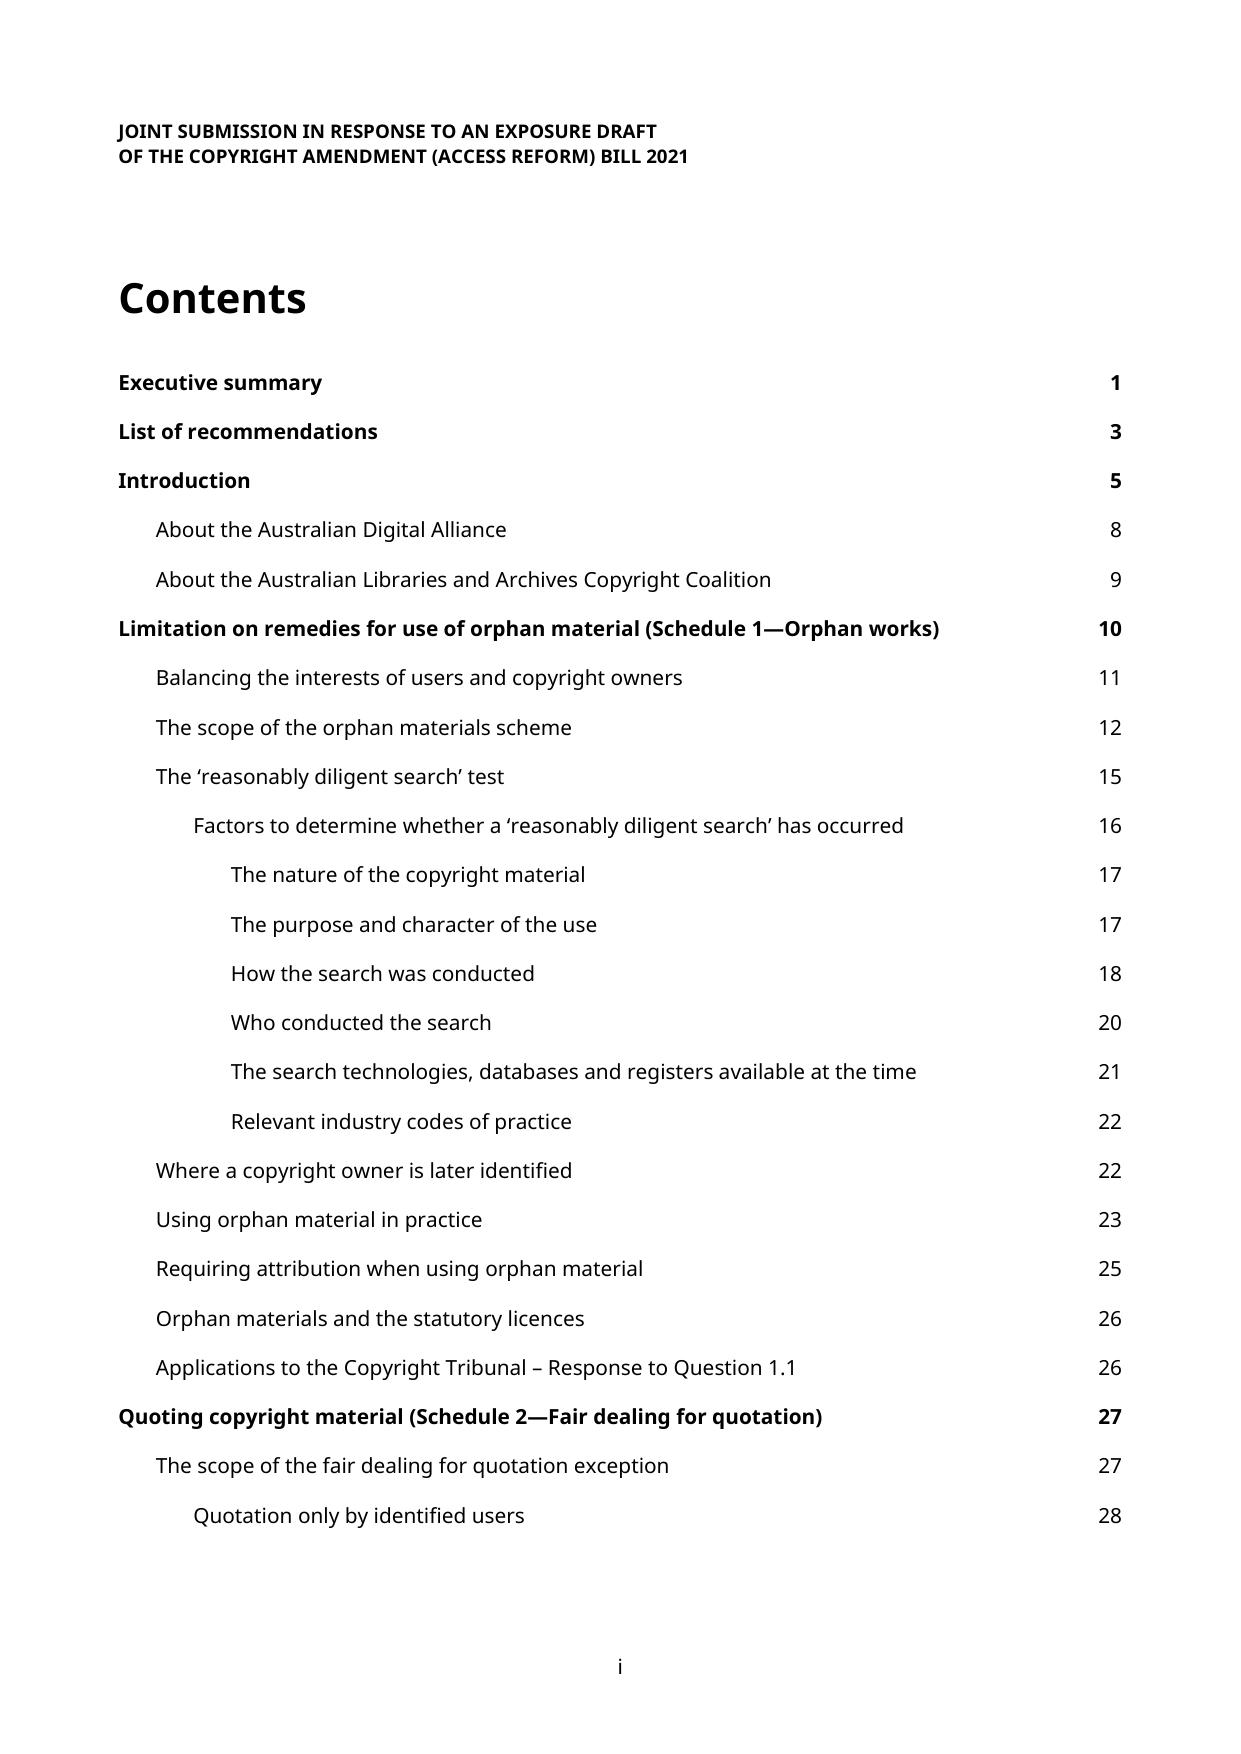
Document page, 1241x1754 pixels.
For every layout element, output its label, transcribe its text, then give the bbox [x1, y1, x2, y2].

text Requiring attribution when using orphan material 25 [156, 1254, 1122, 1283]
text Executive summary 1 [118, 368, 1122, 396]
text Orphan materials and the statutory licences 26 [156, 1304, 1122, 1332]
text How the search was conducted 18 [231, 959, 1122, 987]
text Relevant industry codes of practice 22 [231, 1107, 1122, 1135]
text About the Australian Digital Alliance 8 [156, 516, 1122, 544]
text About the Australian Libraries and Archives Copyright Coalition 9 [156, 565, 1122, 593]
text Introduction 5 [118, 466, 1122, 495]
text The purpose and character of the use 17 [231, 910, 1122, 938]
text List of recommendations 3 [118, 417, 1122, 445]
text Contents [118, 269, 1122, 326]
text The nature of the copyright material 17 [231, 860, 1122, 889]
text Using orphan material in practice 23 [156, 1205, 1122, 1234]
text Applications to the Copyright Tribunal – Response to Question 1.1 26 [156, 1353, 1122, 1382]
text Limitation on remedies for use of orphan material (Schedule 1—Orphan works) 10 [118, 614, 1122, 642]
text The search technologies, databases and registers available at the time 21 [231, 1057, 1122, 1086]
text The ‘reasonably diligent search’ test 15 [156, 762, 1122, 790]
text Who conducted the search 20 [231, 1008, 1122, 1037]
text Where a copyright owner is later identified 22 [156, 1156, 1122, 1184]
text The scope of the orphan materials scheme 12 [156, 713, 1122, 741]
text Quotation only by identified users 28 [193, 1501, 1122, 1529]
text Factors to determine whether a ‘reasonably diligent search’ has occurred 16 [193, 811, 1122, 839]
text The scope of the fair dealing for quotation exception 27 [156, 1452, 1122, 1480]
text Balancing the interests of users and copyright owners 11 [156, 663, 1122, 692]
text Quoting copyright material (Schedule 2—Fair dealing for quotation) 27 [118, 1402, 1122, 1431]
